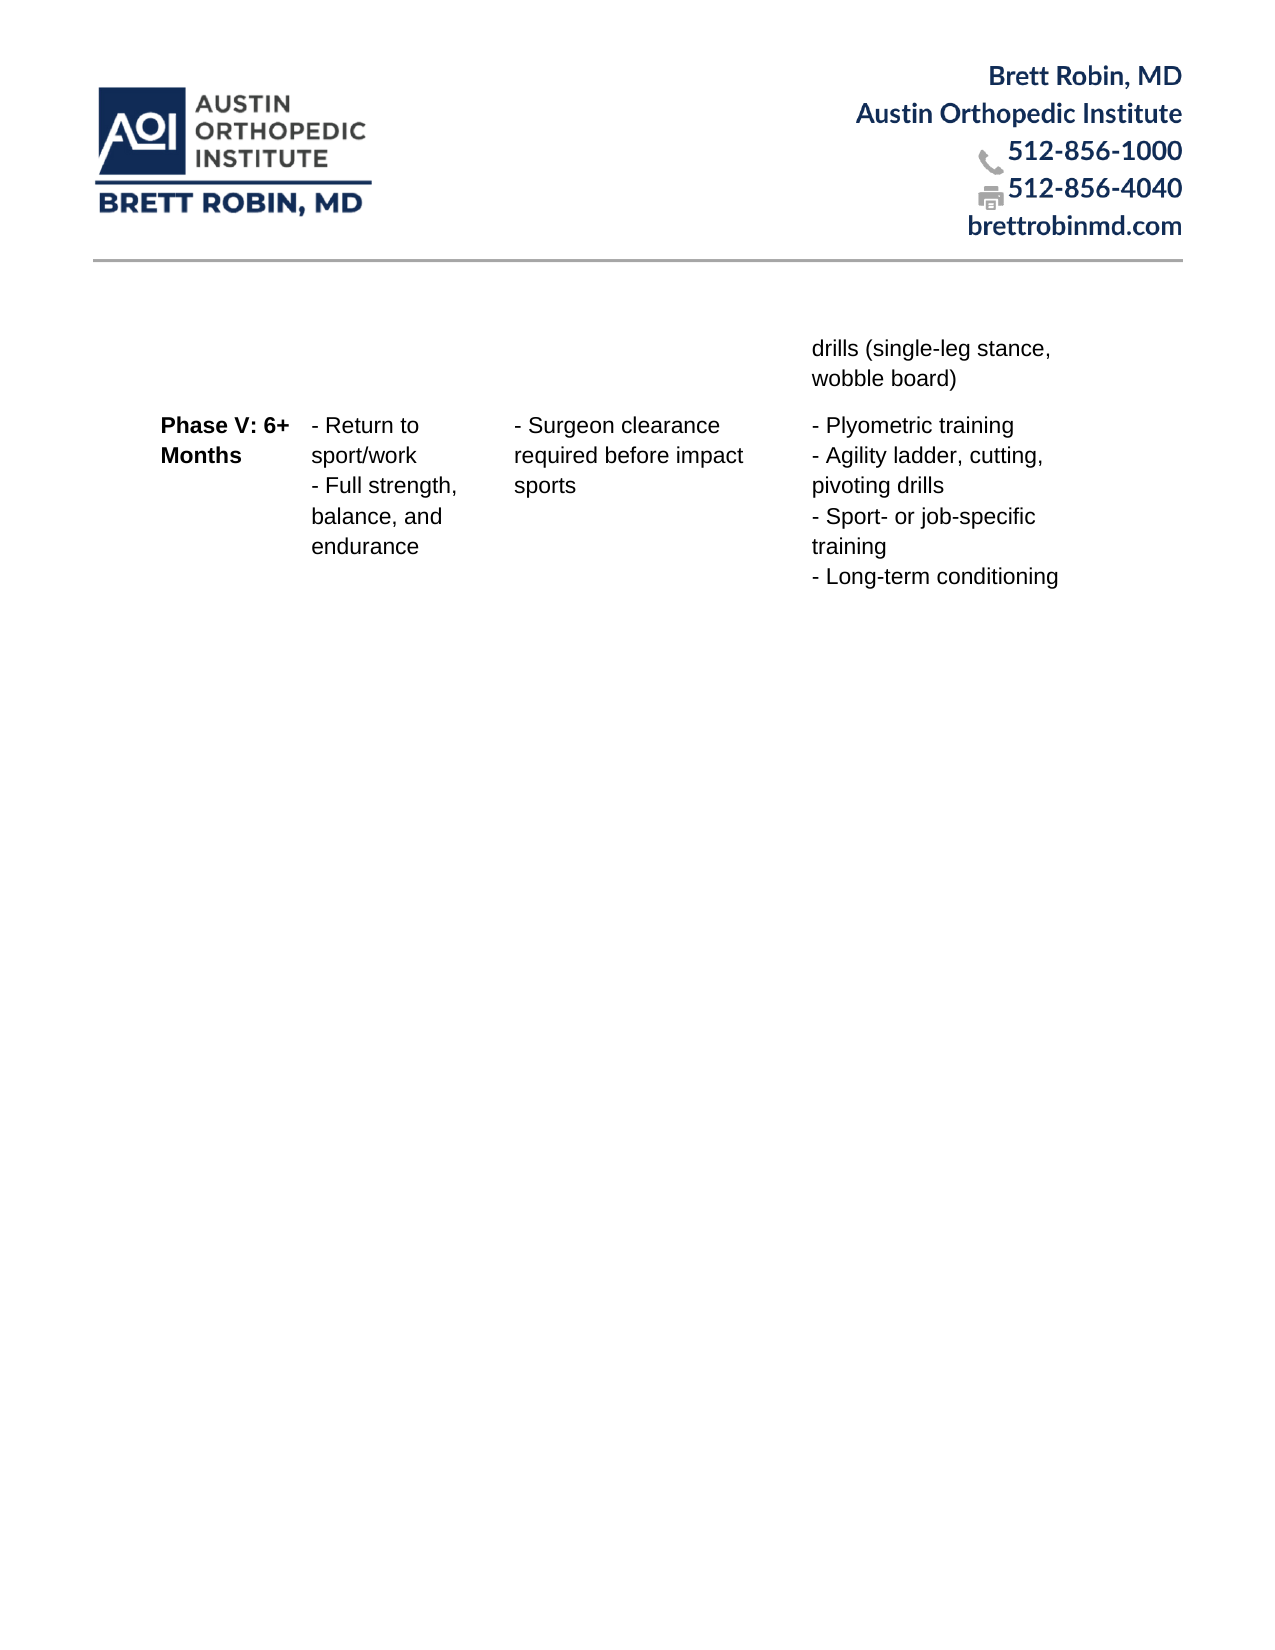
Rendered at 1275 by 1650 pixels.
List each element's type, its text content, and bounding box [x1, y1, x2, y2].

table_cell Phase V: 6+ Months [150, 402, 301, 601]
table_cell [301, 324, 503, 402]
table_cell [150, 324, 301, 402]
table_cell - Surgeon clearance required before impact sports [504, 402, 801, 601]
picture [82, 18, 1193, 306]
table_cell - Plyometric training - Agility ladder, cutting, pivoting drills - Sport- or job-specific training - Long-term conditioning [801, 402, 1125, 601]
table_cell drills (single-leg stance, wobble board) [801, 324, 1125, 402]
table_cell - Return to sport/work - Full strength, balance, and endurance [301, 402, 503, 601]
table_cell [504, 324, 801, 402]
